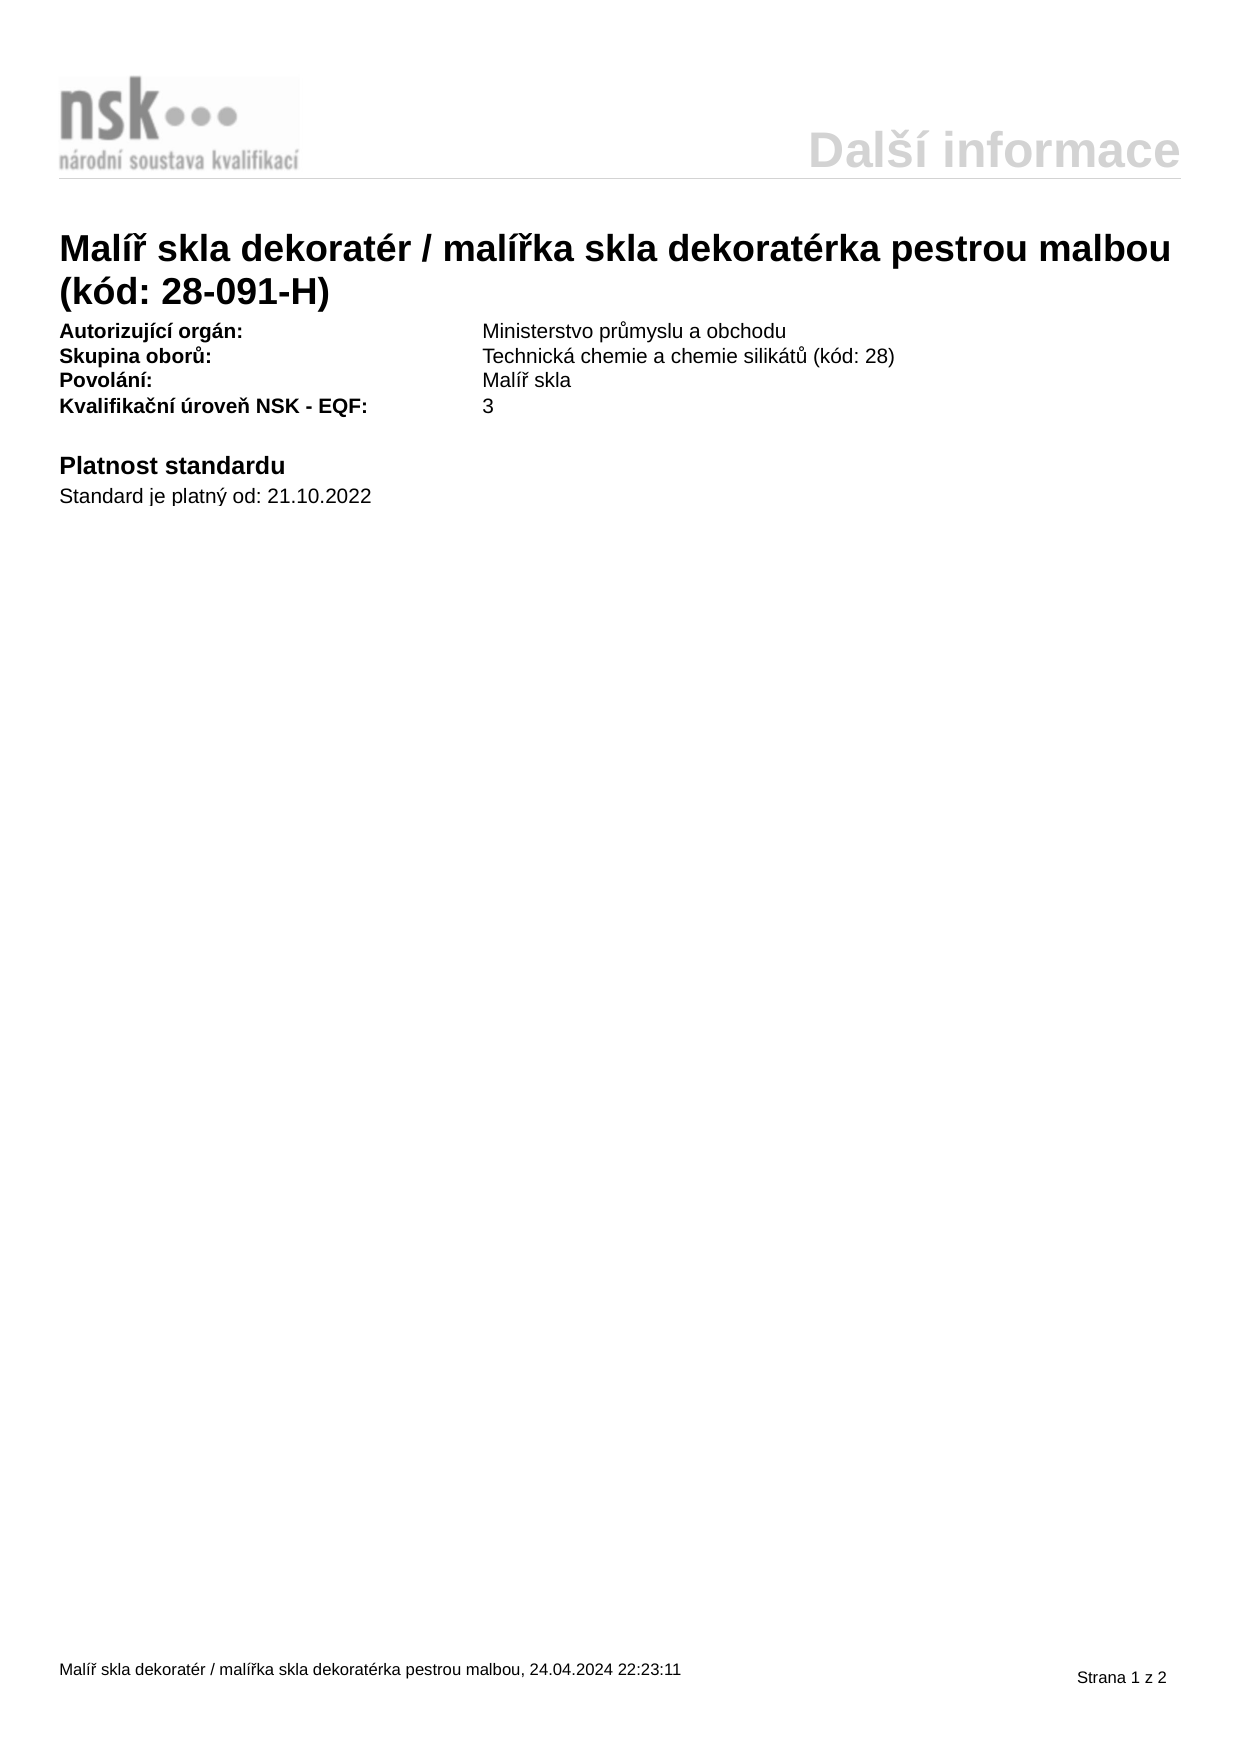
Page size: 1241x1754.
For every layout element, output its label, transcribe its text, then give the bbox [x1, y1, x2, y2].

table_cell [59, 806, 119, 1106]
table_cell [119, 172, 482, 178]
table_cell Malíř skla [482, 368, 1181, 393]
table_cell [861, 313, 1167, 319]
table_cell [1167, 1106, 1181, 1383]
table_cell Platnost standardu [59, 448, 1181, 483]
table_cell Skupina oborů: [59, 344, 482, 368]
table_cell [1167, 1384, 1181, 1659]
table_cell [59, 179, 1181, 196]
table_cell [627, 506, 861, 806]
table_cell [861, 806, 1167, 1106]
table_cell [119, 806, 482, 1106]
table_cell [59, 418, 119, 447]
table_cell [59, 1106, 119, 1383]
table_cell [627, 313, 861, 319]
table_cell [1167, 1660, 1181, 1696]
table_cell [619, 506, 627, 806]
table_cell [119, 418, 482, 447]
table_cell Povolání: [59, 368, 482, 392]
table_cell [1167, 196, 1181, 224]
table_cell [482, 418, 619, 447]
table_cell 3 [482, 394, 1181, 417]
table_cell Standard je platný od: 21.10.2022 [59, 484, 1181, 506]
table_cell [627, 806, 861, 1106]
table_cell [119, 1106, 482, 1383]
table_cell [861, 1106, 1167, 1383]
picture [58, 59, 620, 172]
table_cell [619, 1384, 627, 1659]
table_cell [482, 806, 619, 1106]
table_cell [119, 313, 482, 319]
table_cell [482, 1106, 619, 1383]
table_cell [861, 1384, 1167, 1659]
table_cell [627, 1384, 861, 1659]
table_cell [1167, 806, 1181, 1106]
table_cell [619, 806, 627, 1106]
table_cell [59, 1384, 119, 1659]
table_cell [482, 313, 619, 319]
table_cell [627, 1106, 861, 1383]
table_cell [59, 196, 119, 224]
table_cell [1167, 418, 1181, 447]
table_cell [119, 1384, 482, 1659]
table_cell [619, 1106, 627, 1383]
table_cell [619, 418, 627, 447]
table_cell [59, 506, 119, 806]
table_cell [119, 506, 482, 806]
table_header [620, 59, 627, 172]
table_cell [627, 418, 861, 447]
table_cell Kvalifikační úroveň NSK - EQF: [59, 394, 482, 417]
table_cell [619, 172, 627, 178]
table_cell [619, 313, 627, 319]
table_cell Malíř skla dekoratér / malířka skla dekoratérka pestrou malbou (kód: 28-091-H) [59, 224, 1181, 313]
table_cell [861, 418, 1167, 447]
table_cell [861, 196, 1167, 224]
table_cell [861, 506, 1167, 806]
table_cell [619, 196, 627, 224]
table_cell [59, 313, 119, 319]
table_cell [482, 1384, 619, 1659]
table_cell [59, 172, 119, 178]
table_cell [119, 196, 482, 224]
table_cell [627, 196, 861, 224]
table_cell Malíř skla dekoratér / malířka skla dekoratérka pestrou malbou, 24.04.2024 22:23:11 [59, 1660, 861, 1696]
table_cell [1167, 313, 1181, 319]
table_cell Autorizující orgán: [59, 319, 482, 343]
table_header Další informace [627, 59, 1181, 178]
table_cell [1167, 506, 1181, 806]
table_cell Strana 1 z 2 [861, 1660, 1167, 1696]
table_cell [482, 506, 619, 806]
table_cell [482, 196, 619, 224]
table_cell Technická chemie a chemie silikátů (kód: 28) [482, 344, 1181, 368]
table_cell [482, 172, 619, 178]
table_cell Ministerstvo průmyslu a obchodu [482, 319, 1181, 344]
